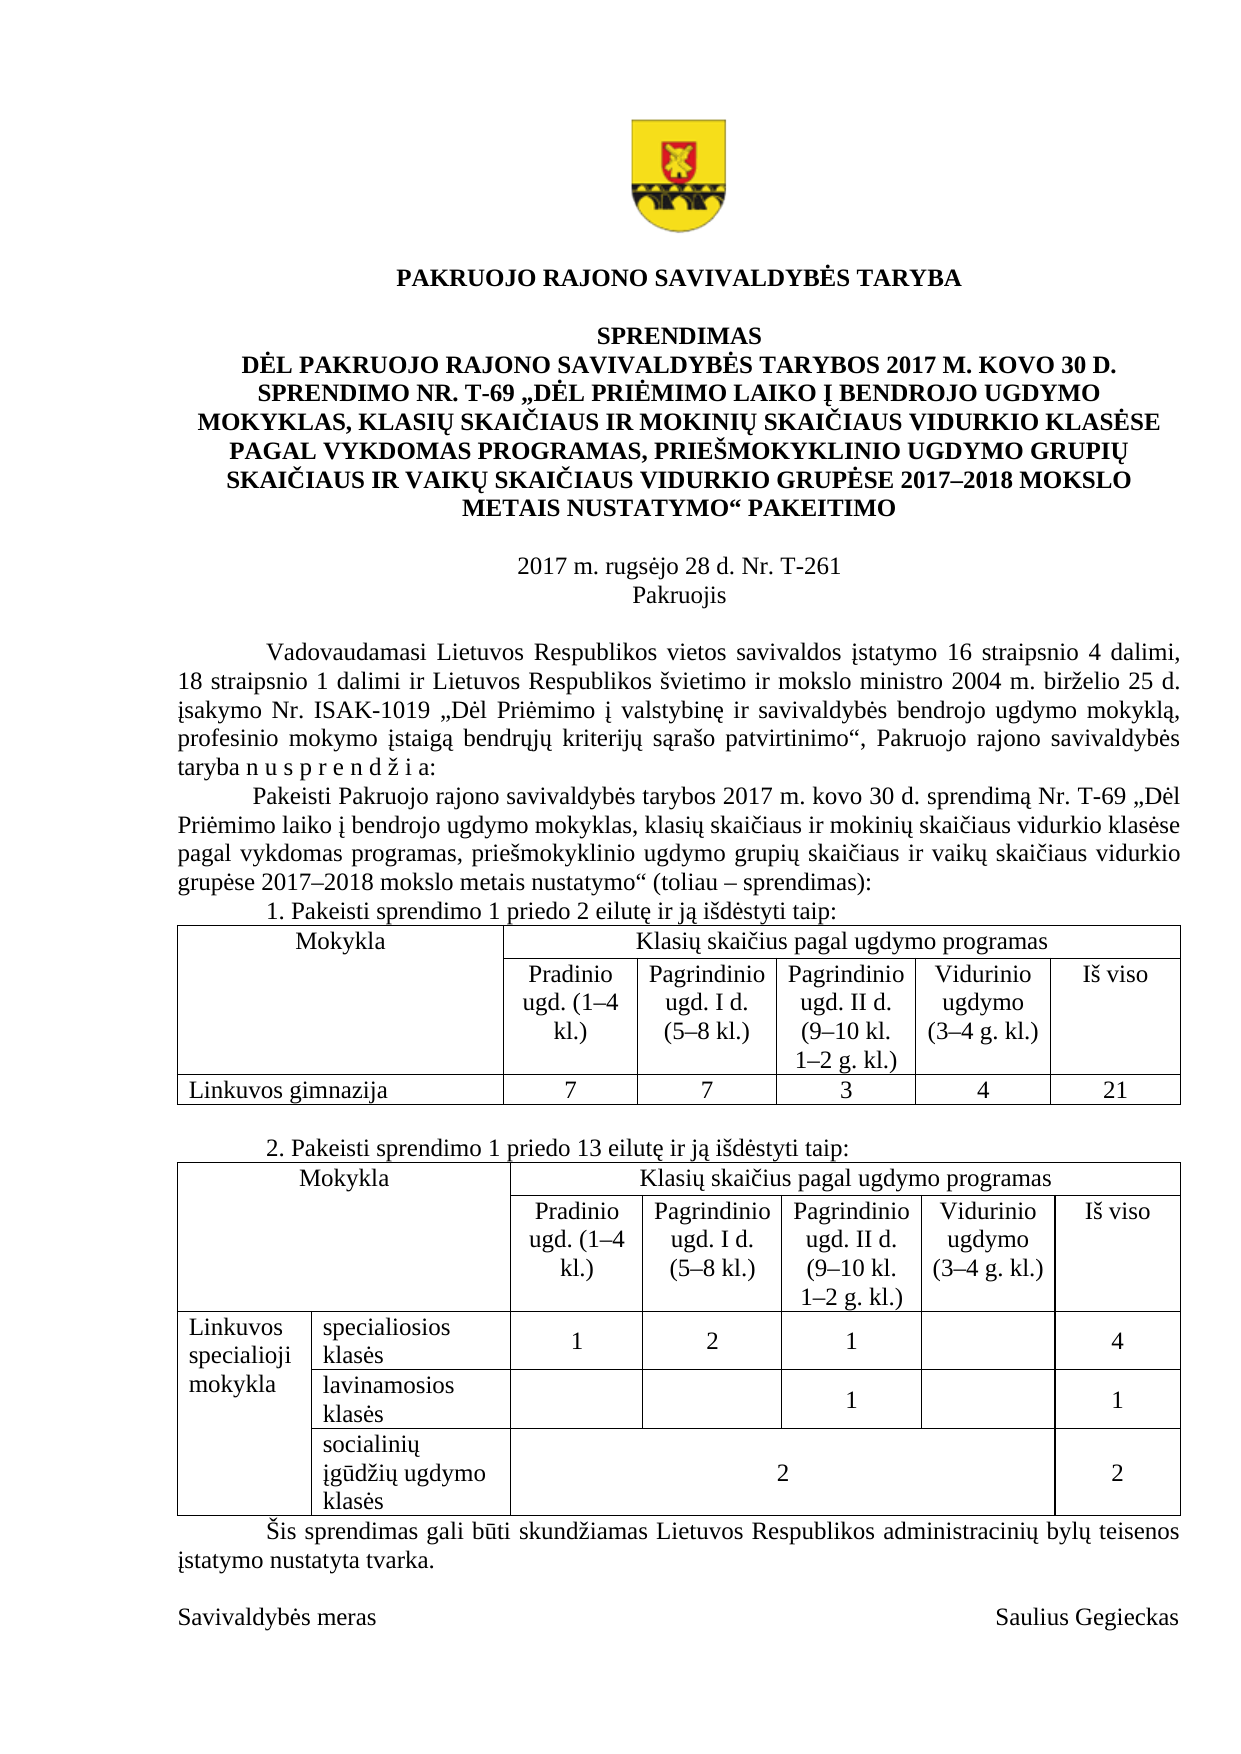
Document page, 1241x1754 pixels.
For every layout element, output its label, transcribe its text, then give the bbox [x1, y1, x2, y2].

table_cell 2017 m. rugsėjo 28 d. Nr. T-261 [177, 551, 1181, 580]
table_cell 7 [504, 1075, 637, 1103]
table_cell 1 [511, 1312, 642, 1369]
table_cell Pagrindinio ugd. II d. (9–10 kl. 1–2 g. kl.) [782, 1196, 921, 1311]
table_cell specialiosios klasės [312, 1312, 510, 1369]
table_cell lavinamosios klasės [312, 1370, 510, 1428]
table_cell socialinių įgūdžių ugdymo klasės [312, 1429, 510, 1515]
table_cell 2 [511, 1429, 1054, 1515]
table_cell 7 [638, 1075, 776, 1103]
table_cell [177, 522, 1181, 551]
table_cell [511, 1370, 642, 1428]
text 2. Pakeisti sprendimo 1 priedo 13 eilutę ir ją išdėstyti taip: [266, 1133, 1181, 1162]
table_cell Vidurinio ugdymo (3–4 g. kl.) [922, 1196, 1054, 1311]
text Pakeisti Pakruojo rajono savivaldybės tarybos 2017 m. kovo 30 d. sprendimą Nr. T-69 „Dėl Priėmimo laiko į bendrojo ugdymo mokyklas, klasių skaičiaus ir mokinių skaičiaus vidurkio klasėse pagal vykdomas programas, priešmokyklinio ugdymo grupių skaičiaus ir vaikų skaičiaus vidurkio grupėse 2017–2018 mokslo metais nustatymo“ (toliau – sprendimas): [177, 781, 1181, 896]
table_cell 1 [782, 1312, 921, 1369]
table_cell 4 [1056, 1312, 1180, 1369]
table_cell Pagrindinio ugd. I d. (5–8 kl.) [643, 1196, 781, 1311]
table_cell 2 [643, 1312, 781, 1369]
table_header Klasių skaičius pagal ugdymo programas [511, 1163, 1180, 1195]
table_cell Pradinio ugd. (1–4 kl.) [511, 1196, 642, 1311]
table_header PAKRUOJO RAJONO SAVIVALDYBĖS TARYBA [177, 118, 1199, 321]
table_cell Pagrindinio ugd. II d. (9–10 kl. 1–2 g. kl.) [777, 959, 915, 1074]
table_cell Iš viso [1051, 959, 1180, 1074]
table_cell Linkuvos specialioji mokykla [178, 1312, 311, 1515]
text Savivaldybės meras Saulius Gegieckas [177, 1602, 1181, 1631]
table_cell 3 [777, 1075, 915, 1103]
table_cell SPRENDIMAS [177, 321, 1181, 350]
text 1. Pakeisti sprendimo 1 priedo 2 eilutę ir ją išdėstyti taip: [177, 896, 1181, 925]
table_cell [643, 1370, 781, 1428]
table_cell 21 [1051, 1075, 1180, 1103]
table_header Klasių skaičius pagal ugdymo programas [504, 926, 1180, 958]
table_cell Vidurinio ugdymo (3–4 g. kl.) [916, 959, 1050, 1074]
table_cell [922, 1370, 1054, 1428]
table_cell Pakruojis [177, 580, 1181, 608]
table_cell 2 [1056, 1429, 1180, 1515]
text Šis sprendimas gali būti skundžiamas Lietuvos Respublikos administracinių bylų teisenos įstatymo nustatyta tvarka. [177, 1516, 1181, 1574]
table_cell Pagrindinio ugd. I d. (5–8 kl.) [638, 959, 776, 1074]
table_header Mokykla [178, 1163, 510, 1311]
table_cell Pradinio ugd. (1–4 kl.) [504, 959, 637, 1074]
table_header Mokykla [178, 926, 503, 1074]
table_cell 1 [1056, 1370, 1180, 1428]
text Vadovaudamasi Lietuvos Respublikos vietos savivaldos įstatymo 16 straipsnio 4 dalimi, 18 straipsnio 1 dalimi ir Lietuvos Respublikos švietimo ir mokslo ministro 2004 m. birželio 25 d. įsakymo Nr. ISAK-1019 „Dėl Priėmimo į valstybinę ir savivaldybės bendrojo ugdymo mokyklą, profesinio mokymo įstaigą bendrųjų kriterijų sąrašo patvirtinimo“, Pakruojo rajono savivaldybės taryba n u s p r e n d ž i a: [177, 637, 1181, 781]
table_cell DĖL PAKRUOJO RAJONO SAVIVALDYBĖS TARYBOS 2017 M. KOVO 30 D. SPRENDIMO NR. T-69 „DĖL PRIĖMIMO LAIKO Į BENDROJO UGDYMO MOKYKLAS, KLASIŲ SKAIČIAUS IR MOKINIŲ SKAIČIAUS VIDURKIO KLASĖSE PAGAL VYKDOMAS PROGRAMAS, PRIEŠMOKYKLINIO UGDYMO GRUPIŲ SKAIČIAUS IR VAIKŲ SKAIČIAUS VIDURKIO GRUPĖSE 2017–2018 MOKSLO METAIS NUSTATYMO“ PAKEITIMO [177, 350, 1181, 522]
table_cell 1 [782, 1370, 921, 1428]
table_cell 4 [916, 1075, 1050, 1103]
table_cell [922, 1312, 1054, 1369]
table_cell Linkuvos gimnazija [178, 1075, 503, 1103]
table_cell Iš viso [1056, 1196, 1180, 1311]
